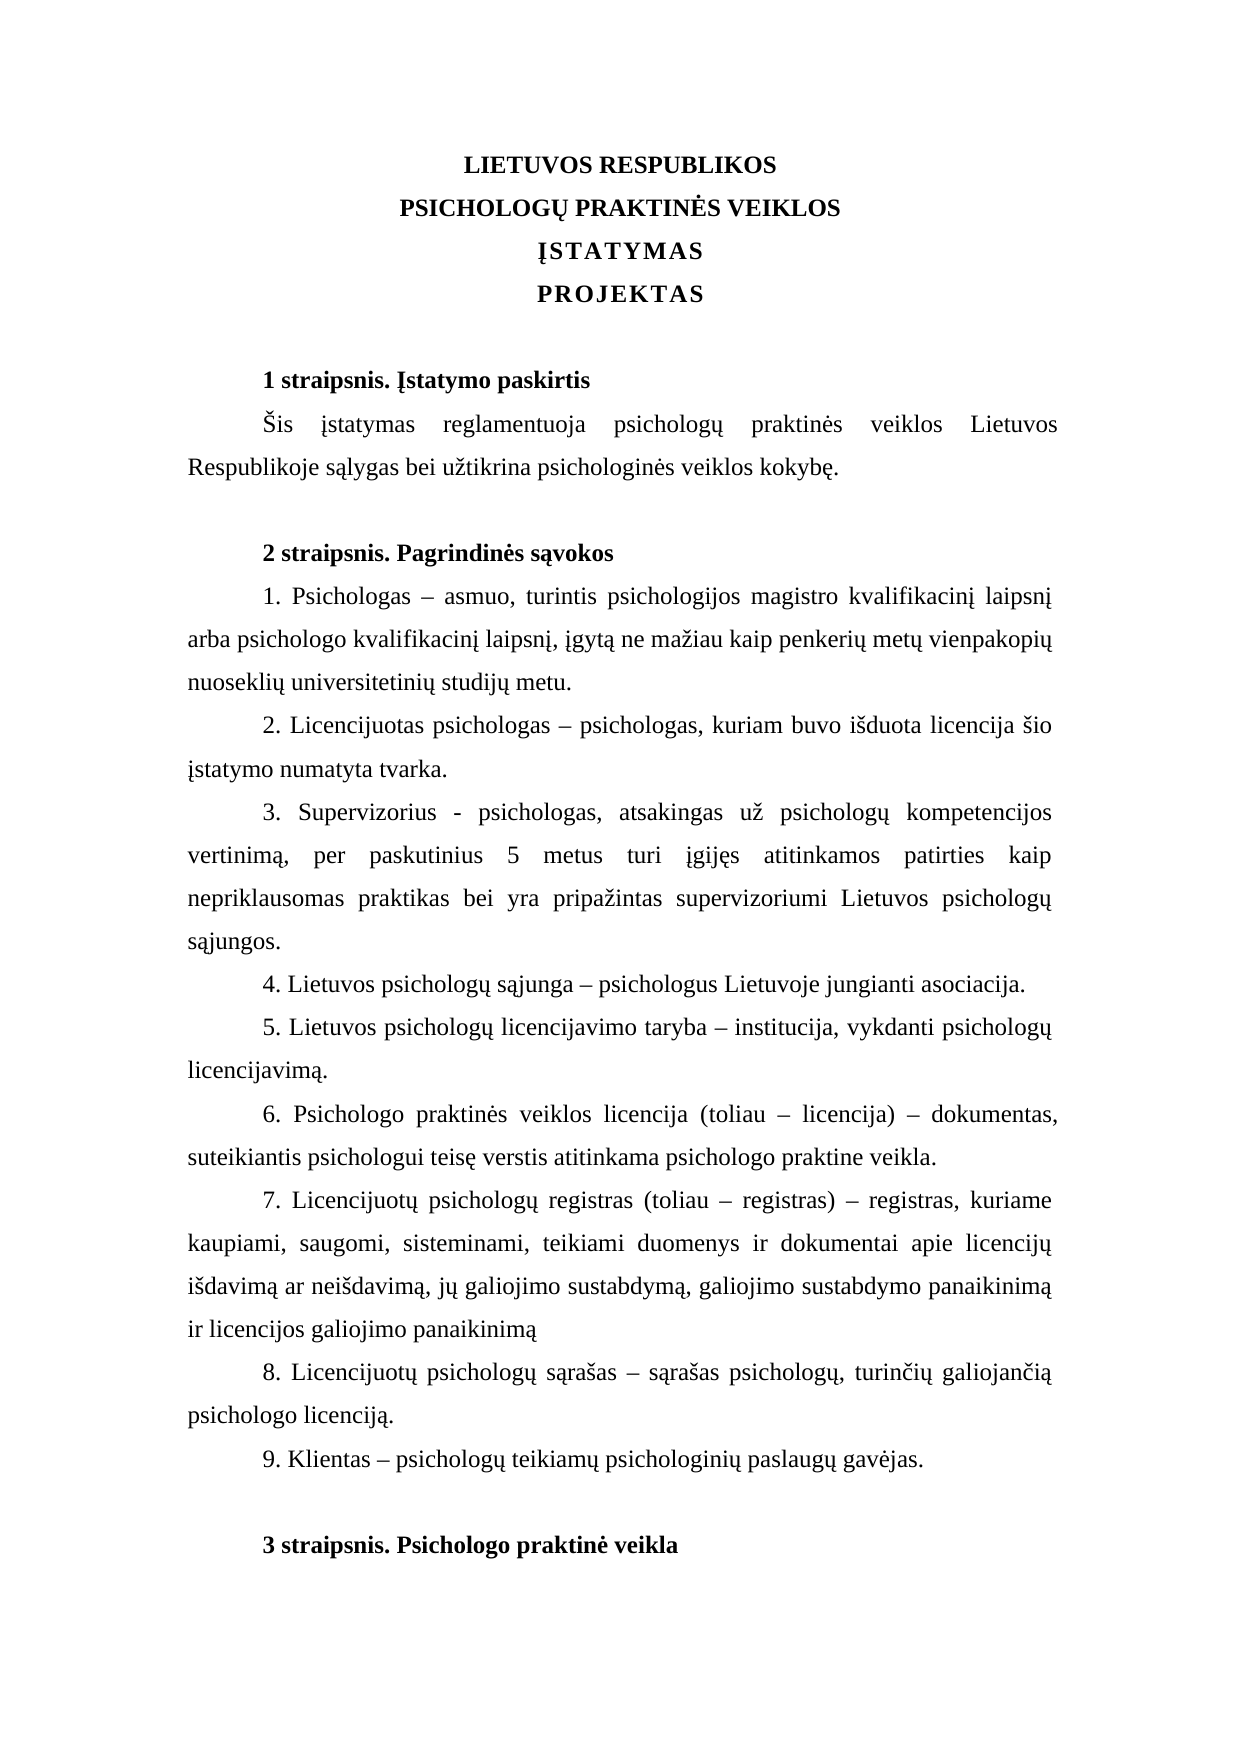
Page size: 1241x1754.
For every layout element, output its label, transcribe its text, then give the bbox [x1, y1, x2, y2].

text 6. Psichologo praktinės veiklos licencija (toliau – licencija) – dokumentas, suteikiantis psichologui teisę verstis atitinkama psichologo praktine veikla. [187, 1099, 1058, 1171]
text ĮSTATYMAS [187, 236, 1053, 265]
text Šis įstatymas reglamentuoja psichologų praktinės veiklos Lietuvos Respublikoje sąlygas bei užtikrina psichologinės veiklos kokybę. [187, 409, 1058, 481]
text 3. Supervizorius - psichologas, atsakingas už psichologų kompetencijos vertinimą, per paskutinius 5 metus turi įgijęs atitinkamos patirties kaip nepriklausomas praktikas bei yra pripažintas supervizoriumi Lietuvos psichologų sąjungos. [187, 797, 1053, 955]
text 2 straipsnis. Pagrindinės sąvokos [187, 538, 1053, 567]
text 3 straipsnis. Psichologo praktinė veikla [187, 1530, 1053, 1559]
text 1. Psichologas – asmuo, turintis psichologijos magistro kvalifikacinį laipsnį arba psichologo kvalifikacinį laipsnį, įgytą ne mažiau kaip penkerių metų vienpakopių nuoseklių universitetinių studijų metu. [187, 581, 1053, 696]
text PSICHOLOGų PRAKTINĖS VEIKLOS [187, 193, 1053, 222]
text 5. Lietuvos psichologų licencijavimo taryba – institucija, vykdanti psichologų licencijavimą. [187, 1012, 1053, 1084]
text 8. Licencijuotų psichologų sąrašas – sąrašas psichologų, turinčių galiojančią psichologo licenciją. [187, 1357, 1053, 1429]
text 7. Licencijuotų psichologų registras (toliau – registras) – registras, kuriame kaupiami, saugomi, sisteminami, teikiami duomenys ir dokumentai apie licencijų išdavimą ar neišdavimą, jų galiojimo sustabdymą, galiojimo sustabdymo panaikinimą ir licencijos galiojimo panaikinimą [187, 1185, 1053, 1343]
text 1 straipsnis. Įstatymo paskirtis [187, 366, 1053, 394]
text 2. Licencijuotas psichologas – psichologas, kuriam buvo išduota licencija šio įstatymo numatyta tvarka. [187, 711, 1053, 782]
text 4. Lietuvos psichologų sąjunga – psichologus Lietuvoje jungianti asociacija. [187, 969, 1053, 998]
text Projektas [187, 279, 1053, 308]
text 9. Klientas – psichologų teikiamų psichologinių paslaugų gavėjas. [187, 1444, 1053, 1472]
text LIETUVOS RESPUBLIKOS [187, 150, 1053, 179]
